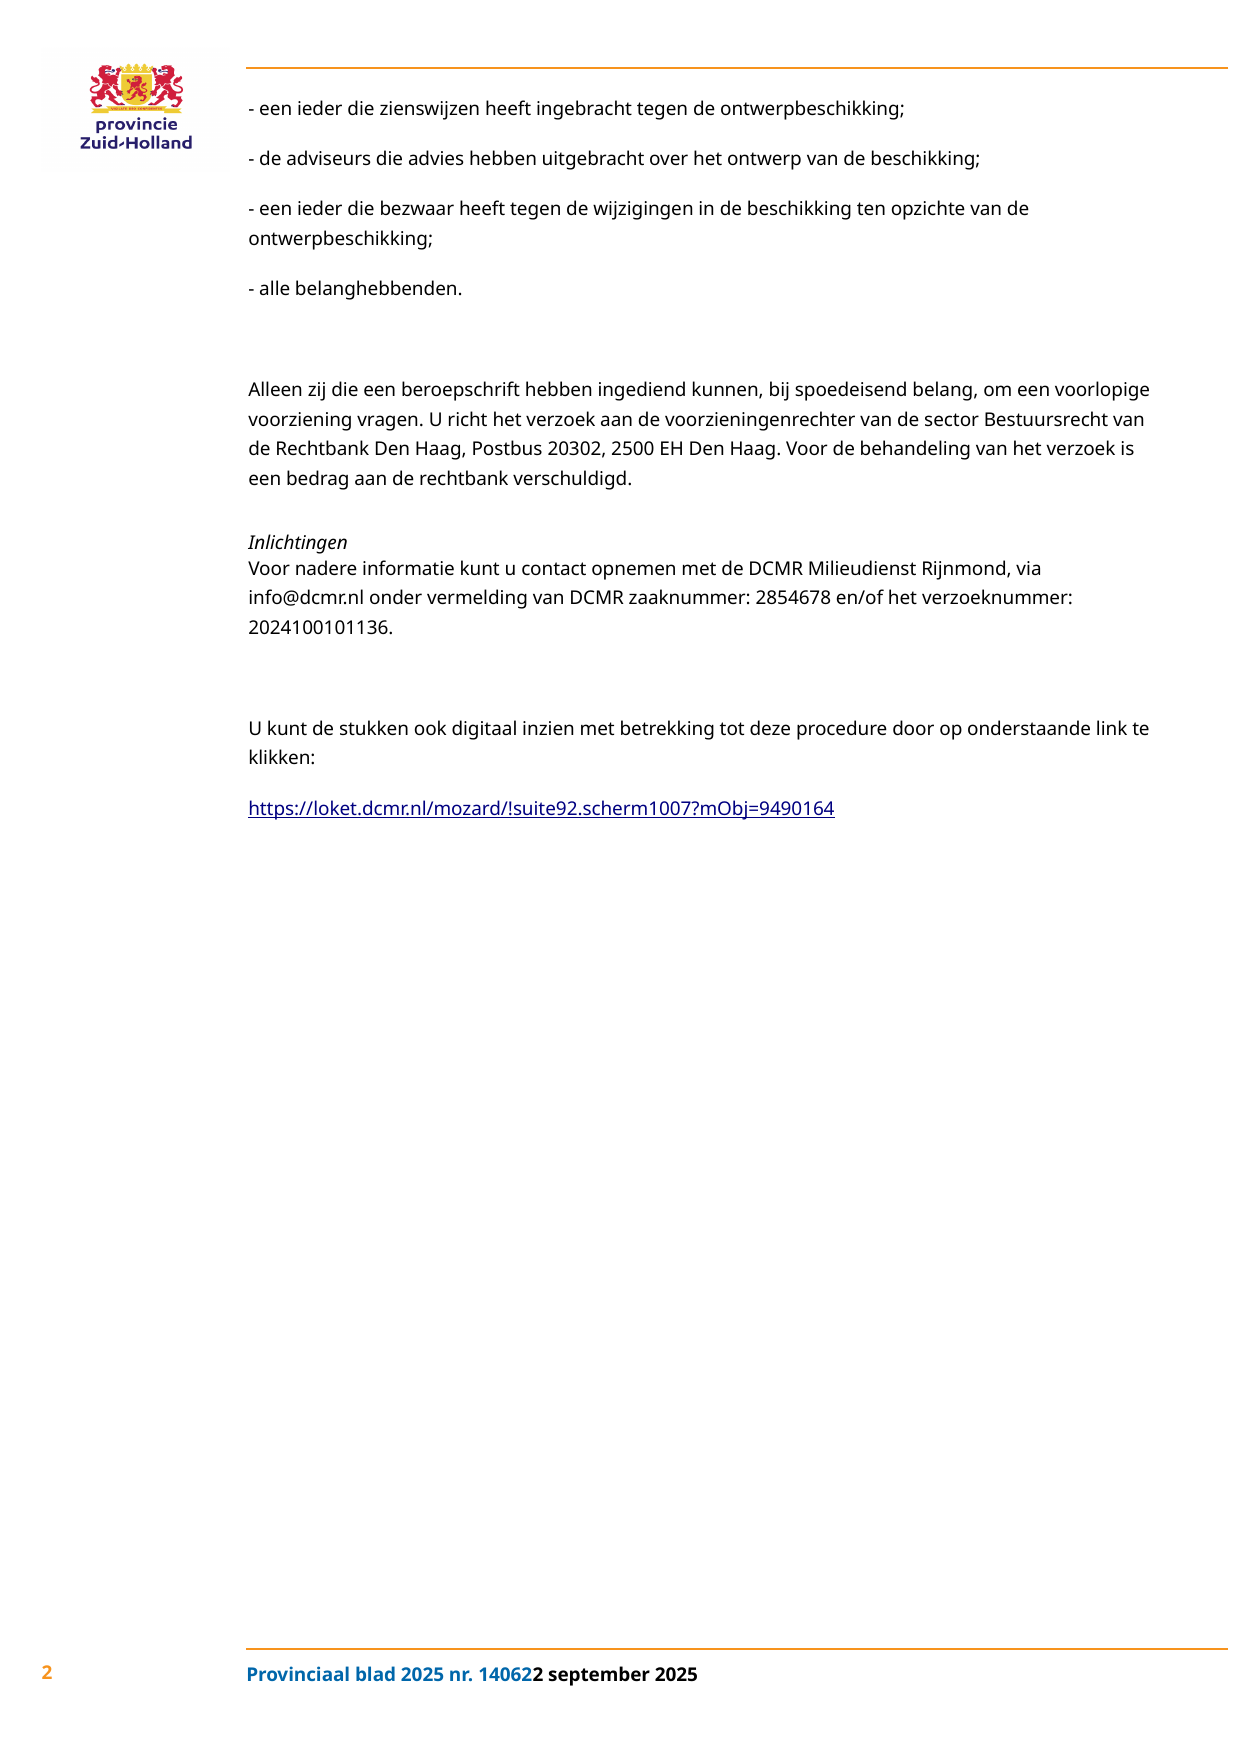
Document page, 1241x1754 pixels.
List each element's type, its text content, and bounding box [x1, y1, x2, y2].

text - een ieder die bezwaar heeft tegen de wijzigingen in de beschikking ten opzichte van de ontwerpbeschikking; [248, 196, 1152, 251]
text - een ieder die zienswijzen heeft ingebracht tegen de ontwerpbeschikking; [248, 95, 1152, 121]
text U kunt de stukken ook digitaal inzien met betrekking tot deze procedure door op onderstaande link te klikken: [248, 715, 1152, 770]
text - alle belanghebbenden. [248, 276, 1152, 301]
text Alleen zij die een beroepschrift hebben ingediend kunnen, bij spoedeisend belang, om een voorlopige voorziening vragen. U richt het verzoek aan de voorzieningenrechter van de sector Bestuursrecht van de Rechtbank Den Haag, Postbus 20302, 2500 EH Den Haag. Voor de behandeling van het verzoek is een bedrag aan de rechtbank verschuldigd. [248, 376, 1152, 491]
text - de adviseurs die advies hebben uitgebracht over het ontwerp van de beschikking; [248, 145, 1152, 171]
text Voor nadere informatie kunt u contact opnemen met de DCMR Milieudienst Rijnmond, via info@dcmr.nl onder vermelding van DCMR zaaknummer: 2854678 en/of het verzoeknummer: 2024100101136. [248, 555, 1152, 640]
text Inlichtingen [248, 529, 1152, 555]
text https://loket.dcmr.nl/mozard/!suite92.scherm1007?mObj=9490164 [248, 795, 1152, 821]
picture [41, 47, 231, 172]
